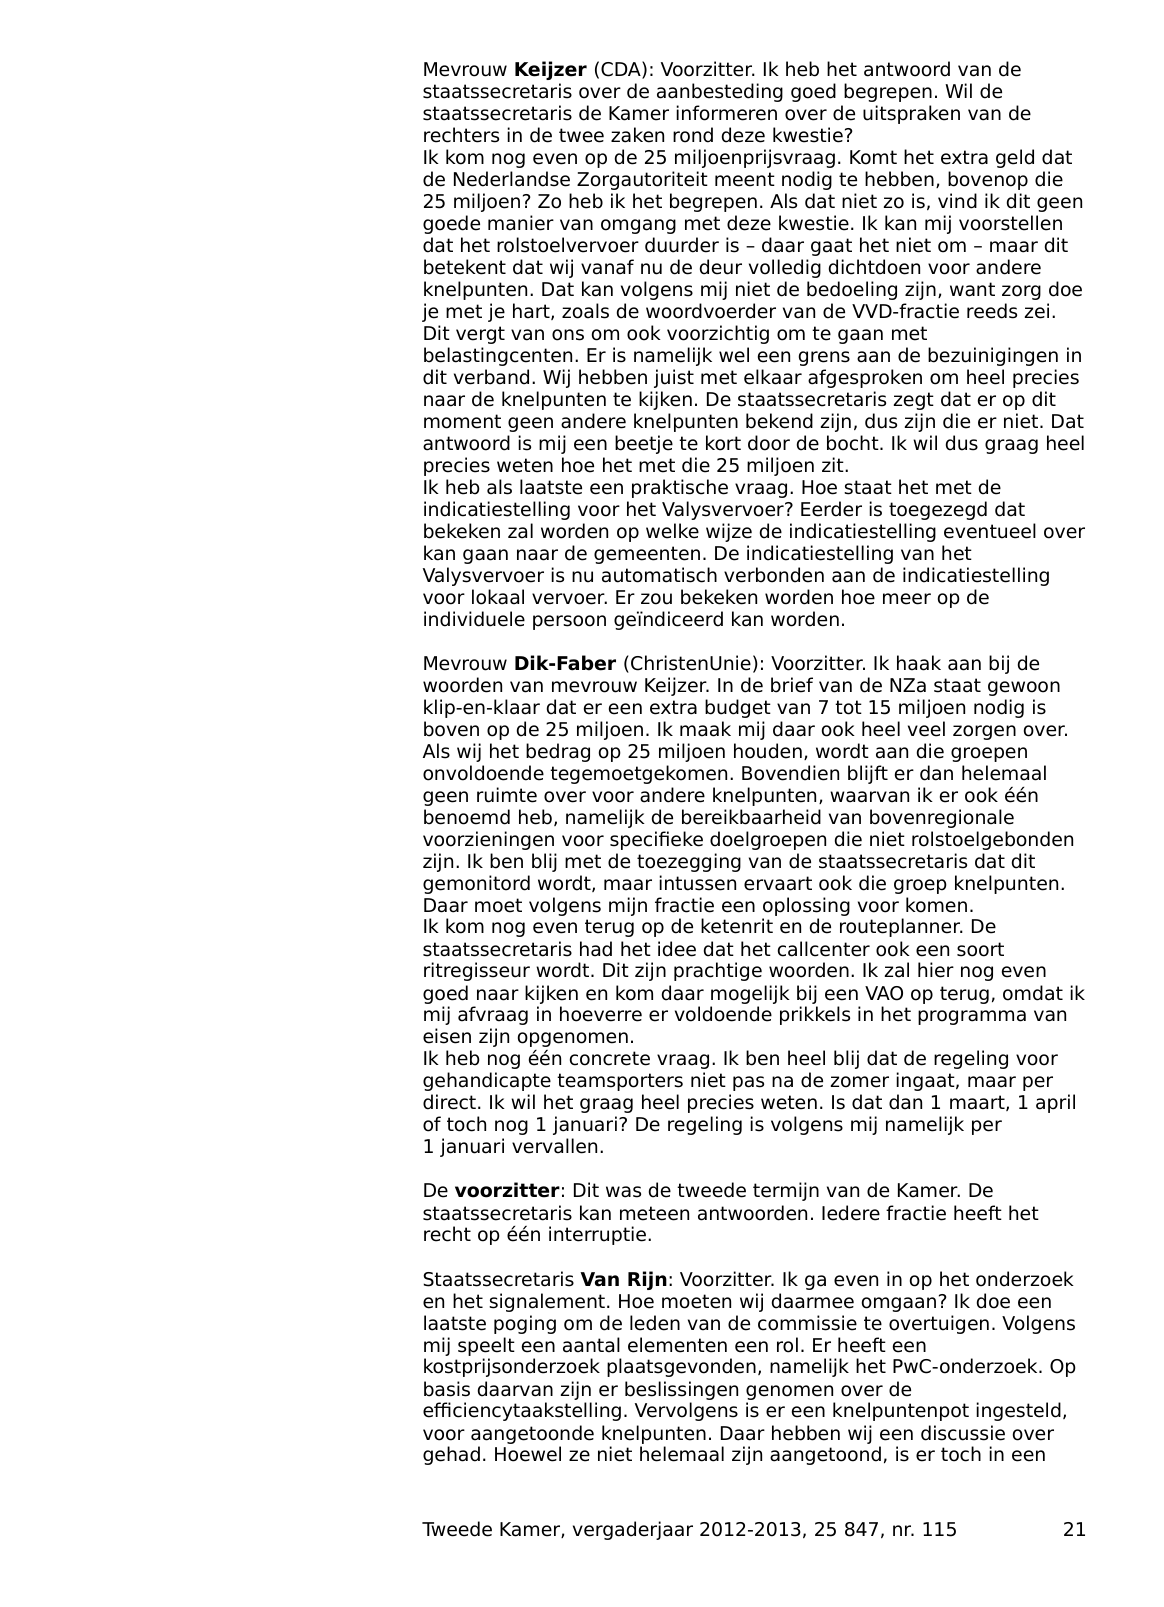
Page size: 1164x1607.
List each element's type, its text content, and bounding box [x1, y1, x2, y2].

text Ik heb als laatste een praktische vraag. Hoe staat het met de indicatiestelling voor het Valysvervoer? Eerder is toegezegd dat bekeken zal worden op welke wijze de indicatiestelling eventueel over kan gaan naar de gemeenten. De indicatiestelling van het Valysvervoer is nu automatisch verbonden aan de indicatiestelling voor lokaal vervoer. Er zou bekeken worden hoe meer op de individuele persoon geïndiceerd kan worden. [422, 477, 1087, 631]
text Mevrouw Dik-Faber (ChristenUnie): Voorzitter. Ik haak aan bij de woorden van mevrouw Keijzer. In de brief van de NZa staat gewoon klip-en-klaar dat er een extra budget van 7 tot 15 miljoen nodig is boven op de 25 miljoen. Ik maak mij daar ook heel veel zorgen over. Als wij het bedrag op 25 miljoen houden, wordt aan die groepen onvoldoende tegemoetgekomen. Bovendien blijft er dan helemaal geen ruimte over voor andere knelpunten, waarvan ik er ook één benoemd heb, namelijk de bereikbaarheid van bovenregionale voorzieningen voor specifieke doelgroepen die niet rolstoelgebonden zijn. Ik ben blij met de toezegging van de staatssecretaris dat dit gemonitord wordt, maar intussen ervaart ook die groep knelpunten. Daar moet volgens mijn fractie een oplossing voor komen. [422, 653, 1087, 916]
text Ik kom nog even terug op de ketenrit en de routeplanner. De staatssecretaris had het idee dat het callcenter ook een soort ritregisseur wordt. Dit zijn prachtige woorden. Ik zal hier nog even goed naar kijken en kom daar mogelijk bij een VAO op terug, omdat ik mij afvraag in hoeverre er voldoende prikkels in het programma van eisen zijn opgenomen. [422, 916, 1087, 1048]
text De voorzitter: Dit was de tweede termijn van de Kamer. De staatssecretaris kan meteen antwoorden. Iedere fractie heeft het recht op één interruptie. [422, 1180, 1087, 1246]
text Mevrouw Keijzer (CDA): Voorzitter. Ik heb het antwoord van de staatssecretaris over de aanbesteding goed begrepen. Wil de staatssecretaris de Kamer informeren over de uitspraken van de rechters in de twee zaken rond deze kwestie? [422, 59, 1087, 147]
text Ik kom nog even op de 25 miljoenprijsvraag. Komt het extra geld dat de Nederlandse Zorgautoriteit meent nodig te hebben, bovenop die 25 miljoen? Zo heb ik het begrepen. Als dat niet zo is, vind ik dit geen goede manier van omgang met deze kwestie. Ik kan mij voorstellen dat het rolstoelvervoer duurder is – daar gaat het niet om – maar dit betekent dat wij vanaf nu de deur volledig dichtdoen voor andere knelpunten. Dat kan volgens mij niet de bedoeling zijn, want zorg doe je met je hart, zoals de woordvoerder van de VVD-fractie reeds zei. Dit vergt van ons om ook voorzichtig om te gaan met belastingcenten. Er is namelijk wel een grens aan de bezuinigingen in dit verband. Wij hebben juist met elkaar afgesproken om heel precies naar de knelpunten te kijken. De staatssecretaris zegt dat er op dit moment geen andere knelpunten bekend zijn, dus zijn die er niet. Dat antwoord is mij een beetje te kort door de bocht. Ik wil dus graag heel precies weten hoe het met die 25 miljoen zit. [422, 147, 1087, 477]
text Ik heb nog één concrete vraag. Ik ben heel blij dat de regeling voor gehandicapte teamsporters niet pas na de zomer ingaat, maar per direct. Ik wil het graag heel precies weten. Is dat dan 1 maart, 1 april of toch nog 1 januari? De regeling is volgens mij namelijk per 1 januari vervallen. [422, 1048, 1087, 1158]
text Staatssecretaris Van Rijn: Voorzitter. Ik ga even in op het onderzoek en het signalement. Hoe moeten wij daarmee omgaan? Ik doe een laatste poging om de leden van de commissie te overtuigen. Volgens mij speelt een aantal elementen een rol. Er heeft een kostprijsonderzoek plaatsgevonden, namelijk het PwC-onderzoek. Op basis daarvan zijn er beslissingen genomen over de efficiencytaakstelling. Vervolgens is er een knelpuntenpot ingesteld, voor aangetoonde knelpunten. Daar hebben wij een discussie over gehad. Hoewel ze niet helemaal zijn aangetoond, is er toch in een [422, 1268, 1087, 1466]
